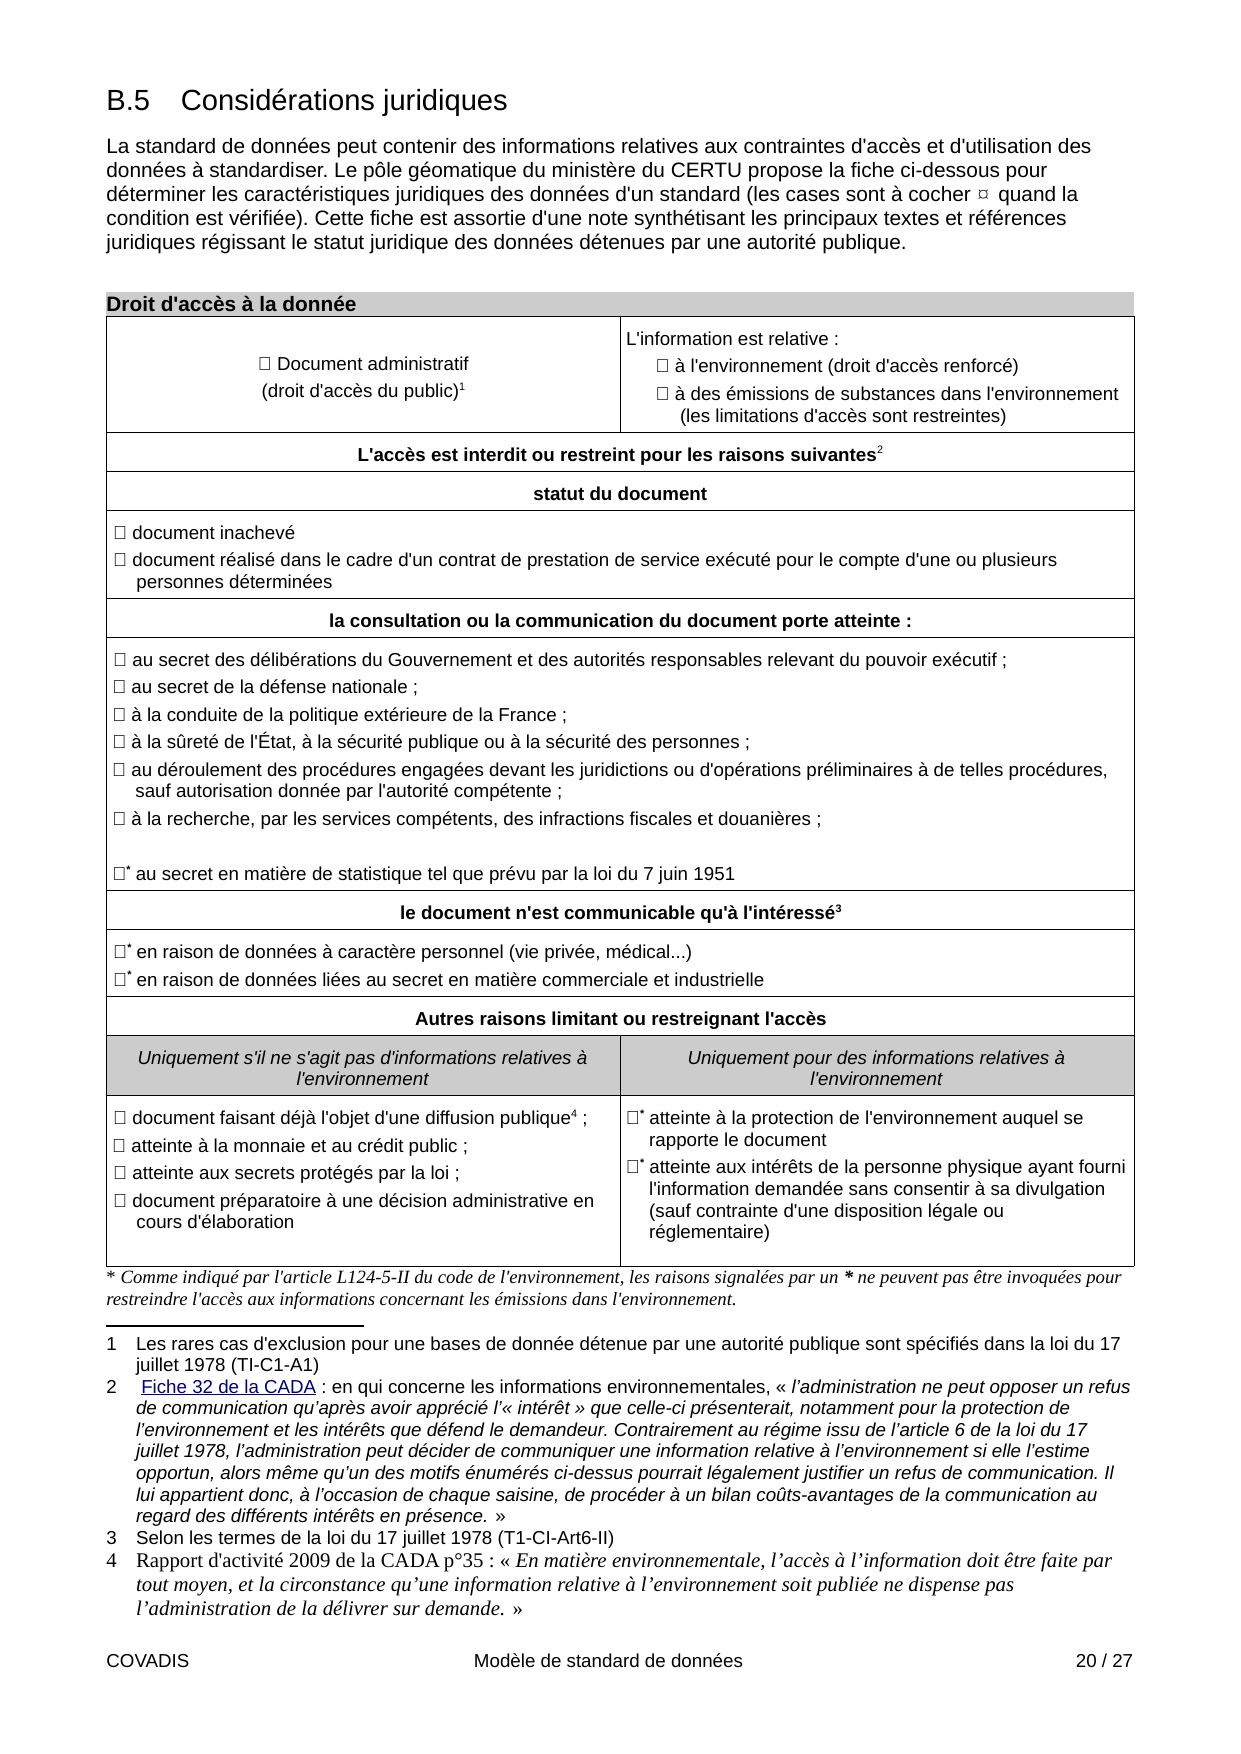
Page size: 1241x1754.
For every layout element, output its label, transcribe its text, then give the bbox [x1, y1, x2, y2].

table_cell  document faisant déjà l'objet d'une diffusion publique ;  atteinte à la monnaie et au crédit public ;  atteinte aux secrets protégés par la loi ;  document préparatoire à une décision administrative en cours d'élaboration [107, 1096, 620, 1266]
table_cell statut du document [107, 472, 1134, 510]
table_cell Autres raisons limitant ou restreignant l'accès [107, 997, 1134, 1035]
table_cell  au secret des délibérations du Gouvernement et des autorités responsables relevant du pouvoir exécutif ;  au secret de la défense nationale ;  à la conduite de la politique extérieure de la France ;  à la sûreté de l'État, à la sécurité publique ou à la sécurité des personnes ;  au déroulement des procédures engagées devant les juridictions ou d'opérations préliminaires à de telles procédures, sauf autorisation donnée par l'autorité compétente ;  à la recherche, par les services compétents, des infractions fiscales et douanières ; * au secret en matière de statistique tel que prévu par la loi du 7 juin 1951 [107, 638, 1134, 890]
text Droit d'accès à la donnée [106, 292, 1134, 316]
subtitle Considérations juridiques [106, 83, 1134, 116]
table_cell * en raison de données à caractère personnel (vie privée, médical...) * en raison de données liées au secret en matière commerciale et industrielle [107, 930, 1134, 996]
table_cell Uniquement s'il ne s'agit pas d'informations relatives à l'environnement [107, 1036, 620, 1095]
table_cell  document inachevé  document réalisé dans le cadre d'un contrat de prestation de service exécuté pour le compte d'une ou plusieurs personnes déterminées [107, 511, 1134, 598]
table_header  Document administratif (droit d'accès du public) [107, 317, 620, 432]
text La standard de données peut contenir des informations relatives aux contraintes d'accès et d'utilisation des données à standardiser. Le pôle géomatique du ministère du CERTU propose la fiche ci-dessous pour déterminer les caractéristiques juridiques des données d'un standard (les cases sont à cocher  quand la condition est vérifiée). Cette fiche est assortie d'une note synthétisant les principaux textes et références juridiques régissant le statut juridique des données détenues par une autorité publique. [106, 134, 1134, 254]
table_cell * atteinte à la protection de l'environnement auquel se rapporte le document * atteinte aux intérêts de la personne physique ayant fourni l'information demandée sans consentir à sa divulgation (sauf contrainte d'une disposition légale ou réglementaire) [621, 1096, 1134, 1266]
table_cell la consultation ou la communication du document porte atteinte : [107, 599, 1134, 637]
table_cell le document n'est communicable qu'à l'intéressé [107, 891, 1134, 929]
table_header L'information est relative :  à l'environnement (droit d'accès renforcé)  à des émissions de substances dans l'environnement (les limitations d'accès sont restreintes) [621, 317, 1134, 432]
table_cell Uniquement pour des informations relatives à l'environnement [621, 1036, 1134, 1095]
text * Comme indiqué par l'article L124-5-II du code de l'environnement, les raisons signalées par un * ne peuvent pas être invoquées pour restreindre l'accès aux informations concernant les émissions dans l'environnement. [106, 1267, 1134, 1309]
table_cell L'accès est interdit ou restreint pour les raisons suivantes [107, 433, 1134, 471]
